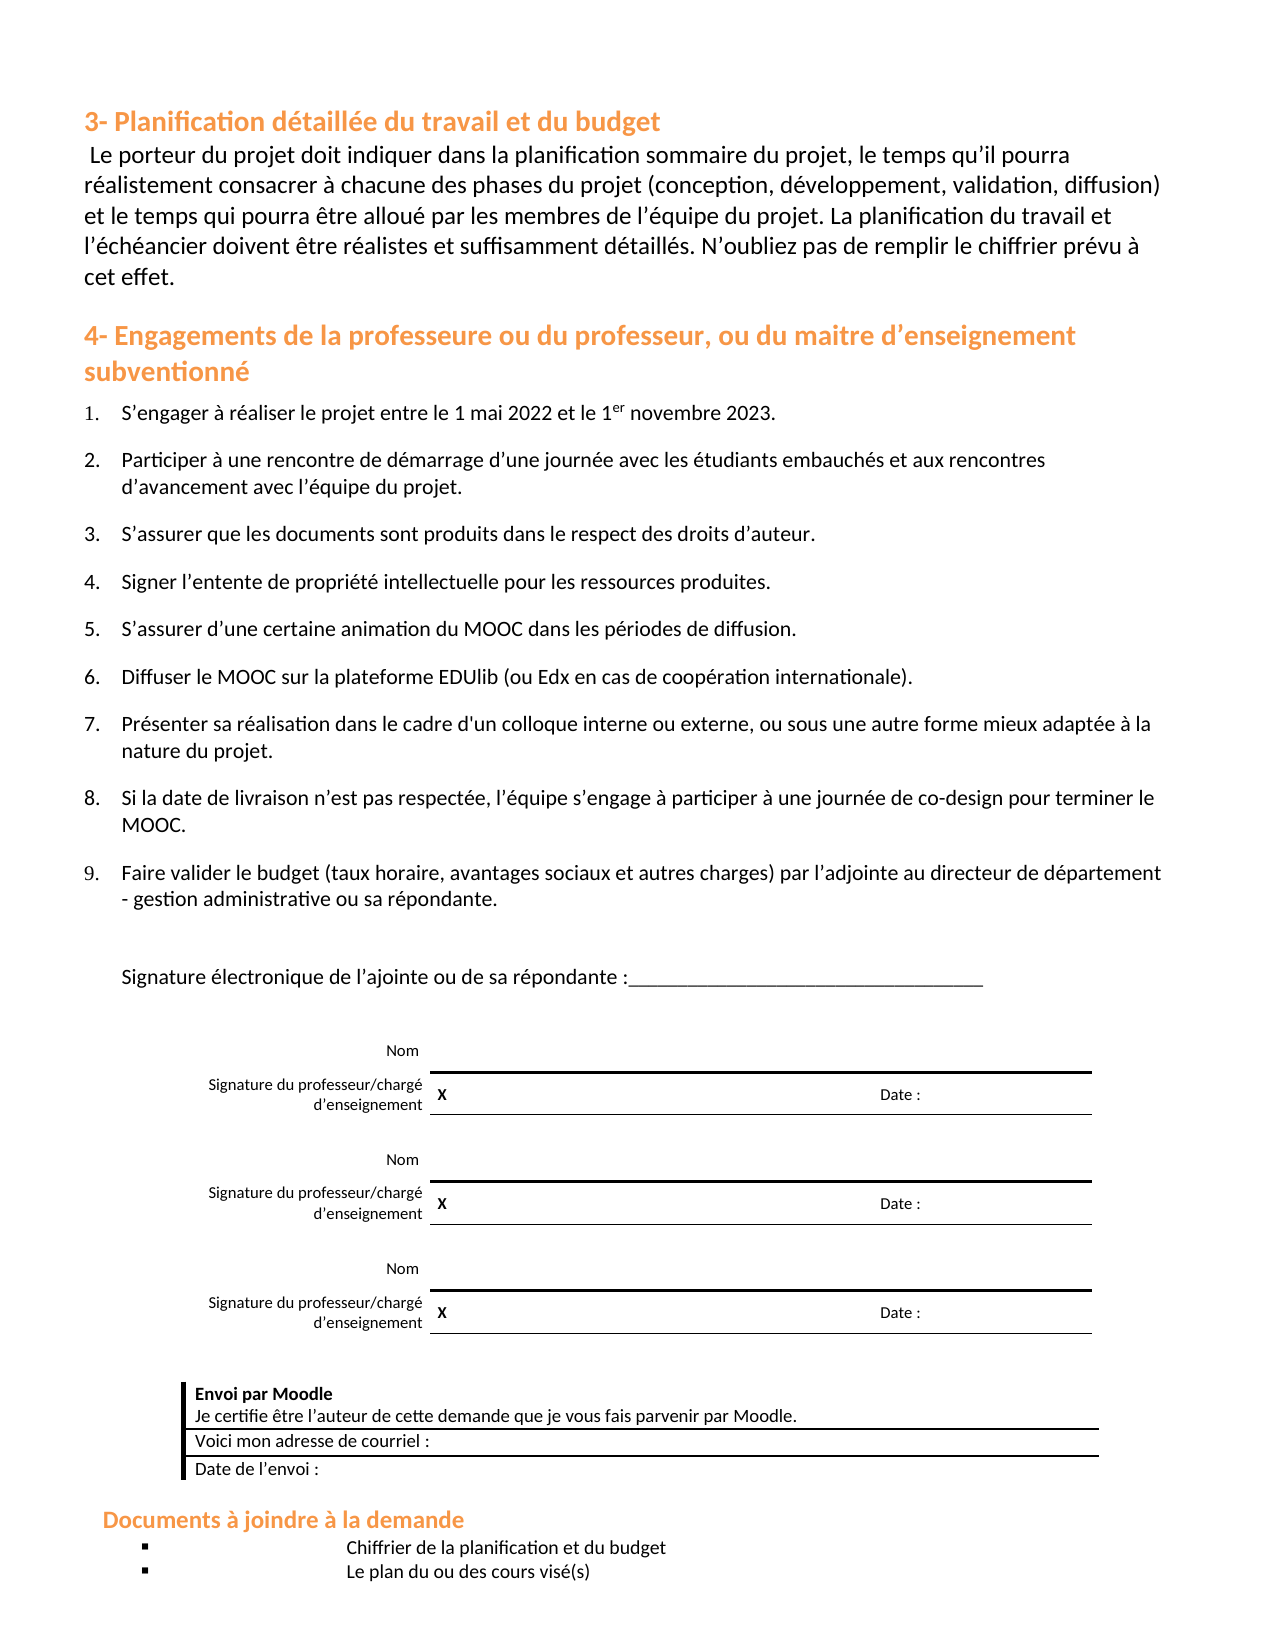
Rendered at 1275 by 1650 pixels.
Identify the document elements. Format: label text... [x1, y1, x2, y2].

table_header Envoi par Moodle Je certifie être l’auteur de cette demande que je vous fais parvenir par Moodle. [186, 1382, 1099, 1427]
table_header [430, 1249, 1092, 1289]
list Participer à une rencontre de démarrage d’une journée avec les étudiants embauchés et aux rencontres d’avancement avec l’équipe du projet. [84, 446, 1172, 499]
table_cell Signature du professeur/chargé d’enseignement [164, 1180, 430, 1223]
list S’engager à réaliser le projet entre le 1 mai 2022 et le 1er novembre 2023. [84, 399, 1172, 425]
table_cell Date : [873, 1292, 1092, 1332]
table_cell Signature du professeur/chargé d’enseignement [164, 1289, 430, 1332]
text 4- Engagements de la professeure ou du professeur, ou du maitre d’enseignement subventionné [84, 317, 1172, 388]
table_cell X [430, 1074, 873, 1114]
list Signer l’entente de propriété intellectuelle pour les ressources produites. [84, 568, 1172, 594]
table_header [430, 1030, 1092, 1071]
table_cell Signature du professeur/chargé d’enseignement [164, 1071, 430, 1114]
list Le plan du ou des cours visé(s) [140, 1559, 1172, 1583]
text 3- Planification détaillée du travail et du budget Le porteur du projet doit indiquer dans la planification sommaire du projet, le temps qu’il pourra réalistement consacrer à chacune des phases du projet (conception, développement, validation, diffusion) et le temps qui pourra être alloué par les membres de l’équipe du projet. La planification du travail et l’échéancier doivent être réalistes et suffisamment détaillés. N’oubliez pas de remplir le chiffrier prévu à cet effet. [84, 103, 1172, 292]
list Si la date de livraison n’est pas respectée, l’équipe s’engage à participer à une journée de co-design pour terminer le MOOC. [84, 784, 1172, 838]
list S’assurer d’une certaine animation du MOOC dans les périodes de diffusion. [84, 615, 1172, 642]
table_cell Voici mon adresse de courriel : [186, 1430, 1099, 1455]
list Présenter sa réalisation dans le cadre d'un colloque interne ou externe, ou sous une autre forme mieux adaptée à la nature du projet. [84, 710, 1172, 764]
list Chiffrier de la planification et du budget [140, 1535, 1172, 1559]
table_header Nom [164, 1249, 430, 1289]
list S’assurer que les documents sont produits dans le respect des droits d’auteur. [84, 520, 1172, 547]
table_header [430, 1140, 1092, 1180]
table_cell X [430, 1292, 873, 1332]
list Diffuser le MOOC sur la plateforme EDUlib (ou Edx en cas de coopération internationale). [84, 663, 1172, 689]
table_header Nom [164, 1030, 430, 1071]
table_cell Date : [873, 1183, 1092, 1223]
text Documents à joindre à la demande [103, 1504, 1172, 1535]
table_header Nom [164, 1140, 430, 1180]
table_cell Date : [873, 1074, 1092, 1114]
list Faire valider le budget (taux horaire, avantages sociaux et autres charges) par l’adjointe au directeur de département - gestion administrative ou sa répondante. Signature électronique de l’ajointe ou de sa répondante :____________________________________ [84, 859, 1172, 989]
table_cell Date de l’envoi : [186, 1457, 1099, 1480]
table_cell X [430, 1183, 873, 1223]
